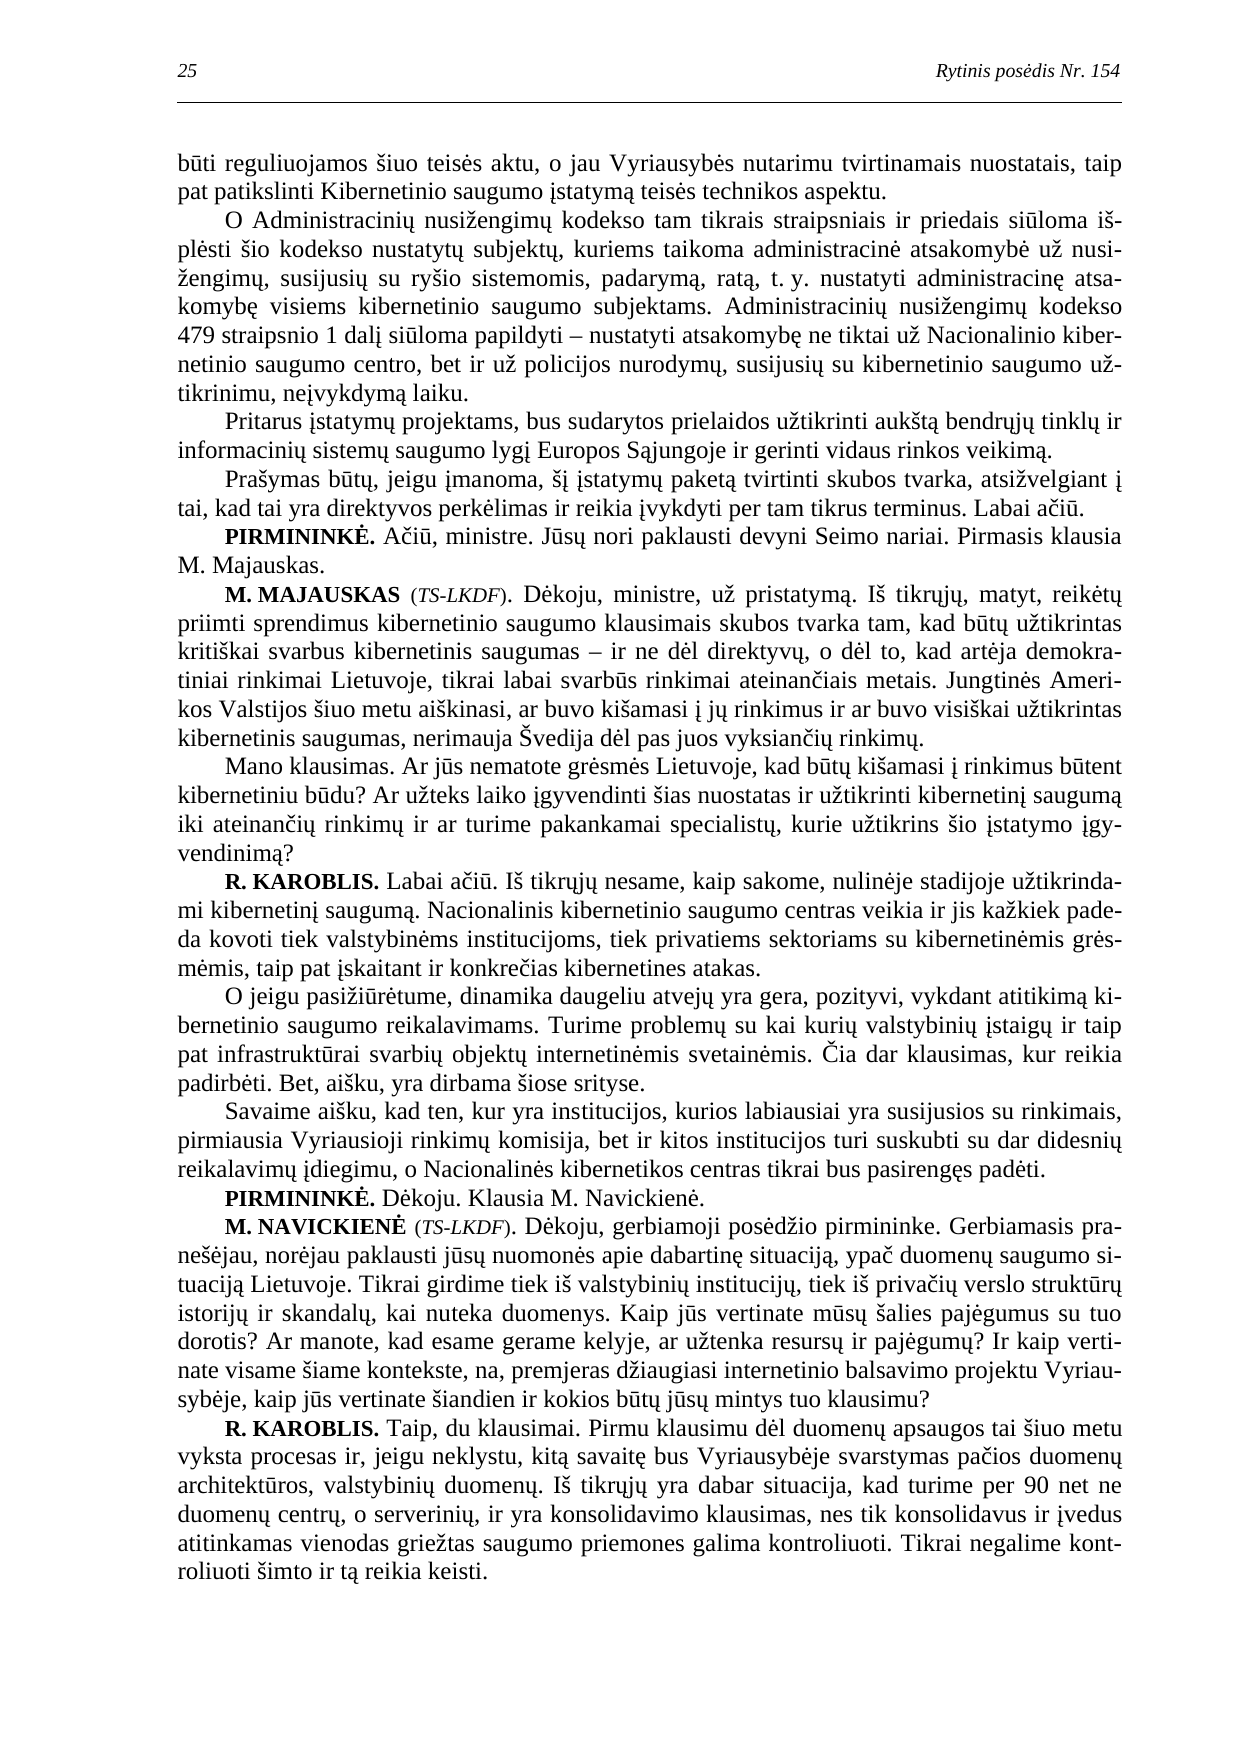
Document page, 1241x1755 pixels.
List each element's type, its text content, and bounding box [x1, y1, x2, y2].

text bū­ti re­gu­liuo­ja­mos šiuo tei­sės ak­tu, o jau Vy­riau­sy­bės nu­ta­ri­mu tvir­ti­na­mais nuo­sta­tais, taip pat pa­tiks­lin­ti Ki­ber­ne­ti­nio sau­gu­mo įsta­ty­mą tei­sės tech­ni­kos as­pek­tu. [177, 148, 1122, 205]
text Pri­ta­rus įsta­ty­mų pro­jek­tams, bus su­da­ry­tos prie­lai­dos už­tik­rin­ti aukš­tą ben­drų­jų tin­klų ir in­for­ma­ci­nių sis­te­mų sau­gu­mo ly­gį Eu­ro­pos Są­jun­go­je ir ge­rin­ti vi­daus rin­kos vei­ki­mą. [177, 406, 1122, 464]
text M. NAVICKIENĖ (TS-LKDF). Dė­ko­ju, ger­bia­mo­ji po­sė­džio pir­mi­nin­ke. Ger­bia­ma­sis pra­ne­šė­jau, no­rė­jau pa­klaus­ti jū­sų nuo­mo­nės apie da­bar­ti­nę si­tu­a­ci­ją, ypač duo­me­nų sau­gu­mo si­tu­a­ci­ją Lie­tu­vo­je. Tik­rai gir­di­me tiek iš vals­ty­bi­nių ins­ti­tu­ci­jų, tiek iš pri­va­čių ver­slo struk­tū­rų is­to­ri­jų ir skan­da­lų, kai nu­te­ka duo­me­nys. Kaip jūs ver­ti­na­te mū­sų ša­lies pa­jė­gu­mus su tuo do­ro­tis? Ar ma­no­te, kad esa­me ge­ra­me ke­ly­je, ar už­ten­ka re­sur­sų ir pa­jė­gu­mų? Ir kaip ver­ti­na­te vi­sa­me šia­me kon­teks­te, na, prem­je­ras džiau­gia­si in­ter­ne­ti­nio bal­sa­vi­mo pro­jek­tu Vy­riau­sy­bė­je, kaip jūs ver­ti­na­te šian­dien ir ko­kios bū­tų jū­sų min­tys tuo klau­si­mu? [177, 1211, 1122, 1413]
text R. KAROBLIS. Taip, du klau­si­mai. Pir­mu klau­si­mu dėl duo­me­nų ap­sau­gos tai šiuo me­tu vyks­ta pro­ce­sas ir, jei­gu ne­klys­tu, ki­tą sa­vai­tę bus Vy­riau­sy­bė­je svars­ty­mas pa­čios duo­me­nų ar­chi­tek­tū­ros, vals­ty­bi­nių duo­me­nų. Iš tik­rų­jų yra da­bar si­tu­a­ci­ja, kad tu­ri­me per 90 net ne duo­me­nų cen­trų, o ser­ve­ri­nių, ir yra kon­so­li­da­vi­mo klau­si­mas, nes tik kon­so­li­da­vus ir įve­dus ati­tin­ka­mas vie­no­das griež­tas sau­gu­mo prie­mo­nes ga­li­ma kon­tro­liuo­ti. Tik­rai ne­ga­li­me kon­t­ro­liuo­ti šim­to ir tą rei­kia keis­ti. [177, 1413, 1122, 1585]
text PIRMININKĖ. Dė­ko­ju. Klau­sia M. Na­vic­kie­nė. [177, 1183, 1122, 1211]
text O jei­gu pa­si­žiū­rė­tu­me, di­na­mi­ka dau­ge­liu at­ve­jų yra ge­ra, po­zi­ty­vi, vyk­dant ati­ti­ki­mą ki­ber­ne­ti­nio sau­gu­mo rei­ka­la­vi­mams. Tu­ri­me pro­ble­mų su kai ku­rių vals­ty­bi­nių įstai­gų ir taip pat in­fra­struk­tū­rai svar­bių ob­jek­tų in­ter­ne­ti­nė­mis sve­tai­nė­mis. Čia dar klau­si­mas, kur rei­kia pa­dir­bė­ti. Bet, aiš­ku, yra dir­ba­ma šio­se sri­ty­se. [177, 981, 1122, 1096]
text O Ad­mi­nist­ra­ci­nių nu­si­žen­gi­mų ko­dek­so tam tik­rais straips­niais ir prie­dais siū­lo­ma iš­plės­ti šio ko­dek­so nu­sta­ty­tų sub­jek­tų, ku­riems tai­ko­ma ad­mi­nist­ra­ci­nė at­sa­ko­my­bė už nu­si­žen­gi­mų, su­si­ju­sių su ry­šio sis­te­mo­mis, pa­da­ry­mą, ra­tą, t. y. nu­sta­ty­ti ad­mi­nist­ra­ci­nę at­sa­komy­bę vi­siems ki­ber­ne­ti­nio sau­gu­mo sub­jek­tams. Ad­mi­nist­ra­ci­nių nu­si­žen­gi­mų ko­dek­so 479 straips­nio 1 da­lį siū­lo­ma pa­pil­dy­ti – nu­sta­ty­ti at­sa­ko­my­bę ne tik­tai už Na­cio­na­li­nio ki­ber­ne­ti­nio sau­gu­mo cen­tro, bet ir už po­li­ci­jos nu­ro­dy­mų, su­si­ju­sių su ki­ber­ne­ti­nio sau­gu­mo už­tik­ri­ni­mu, ne­įvyk­dy­mą lai­ku. [177, 205, 1122, 406]
text Sa­vai­me aiš­ku, kad ten, kur yra ins­ti­tu­ci­jos, ku­rios la­biau­siai yra su­si­ju­sios su rin­ki­mais, pir­miau­sia Vy­riau­sio­ji rin­ki­mų ko­mi­si­ja, bet ir ki­tos ins­ti­tu­ci­jos tu­ri su­skub­ti su dar di­des­nių rei­ka­la­vi­mų įdie­gi­mu, o Na­cio­na­li­nės ki­ber­ne­ti­kos cen­tras tik­rai bus pa­si­ren­gęs pa­dė­ti. [177, 1096, 1122, 1183]
text R. KAROBLIS. La­bai ačiū. Iš tik­rų­jų ne­sa­me, kaip sa­ko­me, nu­li­nė­je sta­di­jo­je už­tik­rin­da­mi ki­ber­ne­ti­nį sau­gu­mą. Na­cio­na­li­nis ki­ber­ne­ti­nio sau­gu­mo cen­tras vei­kia ir jis kaž­kiek pa­de­da ko­vo­ti tiek vals­ty­bi­nėms ins­ti­tu­ci­joms, tiek pri­va­tiems sek­to­riams su ki­ber­ne­ti­nė­mis grės­mė­mis, taip pat įskai­tant ir kon­kre­čias ki­ber­ne­ti­nes ata­kas. [177, 866, 1122, 981]
text M. MAJAUSKAS (TS-LKDF). Dė­ko­ju, mi­nist­re, už pri­sta­ty­mą. Iš tik­rų­jų, ma­tyt, rei­kė­tų pri­im­ti spren­di­mus ki­ber­ne­ti­nio sau­gu­mo klau­si­mais sku­bos tvar­ka tam, kad bū­tų už­tik­rin­tas kri­tiš­kai svar­bus ki­ber­ne­ti­nis sau­gu­mas – ir ne dėl di­rek­ty­vų, o dėl to, kad ar­tė­ja de­mo­kra­tiniai rin­ki­mai Lie­tu­vo­je, tik­rai la­bai svar­būs rin­ki­mai at­ei­nan­čiais me­tais. Jung­ti­nės Ame­ri­kos Vals­ti­jos šiuo me­tu aiš­ki­na­si, ar bu­vo ki­ša­ma­si į jų rin­ki­mus ir ar bu­vo vi­siš­kai už­tik­rin­tas ki­ber­ne­ti­nis sau­gu­mas, ne­ri­mau­ja Šve­di­ja dėl pas juos vyk­sian­čių rin­ki­mų. [177, 579, 1122, 751]
text PIRMININKĖ. Ačiū, mi­nist­re. Jū­sų no­ri pa­klaus­ti de­vy­ni Sei­mo na­riai. Pir­ma­sis klau­sia M. Ma­jaus­kas. [177, 521, 1122, 579]
text Pra­šy­mas bū­tų, jei­gu įma­no­ma, šį įsta­ty­mų pa­ke­tą tvir­tin­ti sku­bos tvar­ka, at­si­žvel­giant į tai, kad tai yra di­rek­ty­vos per­kė­li­mas ir rei­kia įvyk­dy­ti per tam tik­rus ter­mi­nus. La­bai ačiū. [177, 464, 1122, 521]
text Ma­no klau­si­mas. Ar jūs ne­ma­to­te grės­mės Lie­tu­vo­je, kad bū­tų ki­ša­ma­si į rin­ki­mus bū­tent ki­ber­ne­ti­niu bū­du? Ar už­teks lai­ko įgy­ven­din­ti šias nuo­sta­tas ir už­tik­rin­ti ki­ber­ne­ti­nį sau­gu­mą iki at­ei­nan­čių rin­ki­mų ir ar tu­ri­me pa­kan­ka­mai spe­cia­lis­tų, ku­rie už­tik­rins šio įsta­ty­mo įgy­ven­di­ni­mą? [177, 751, 1122, 866]
